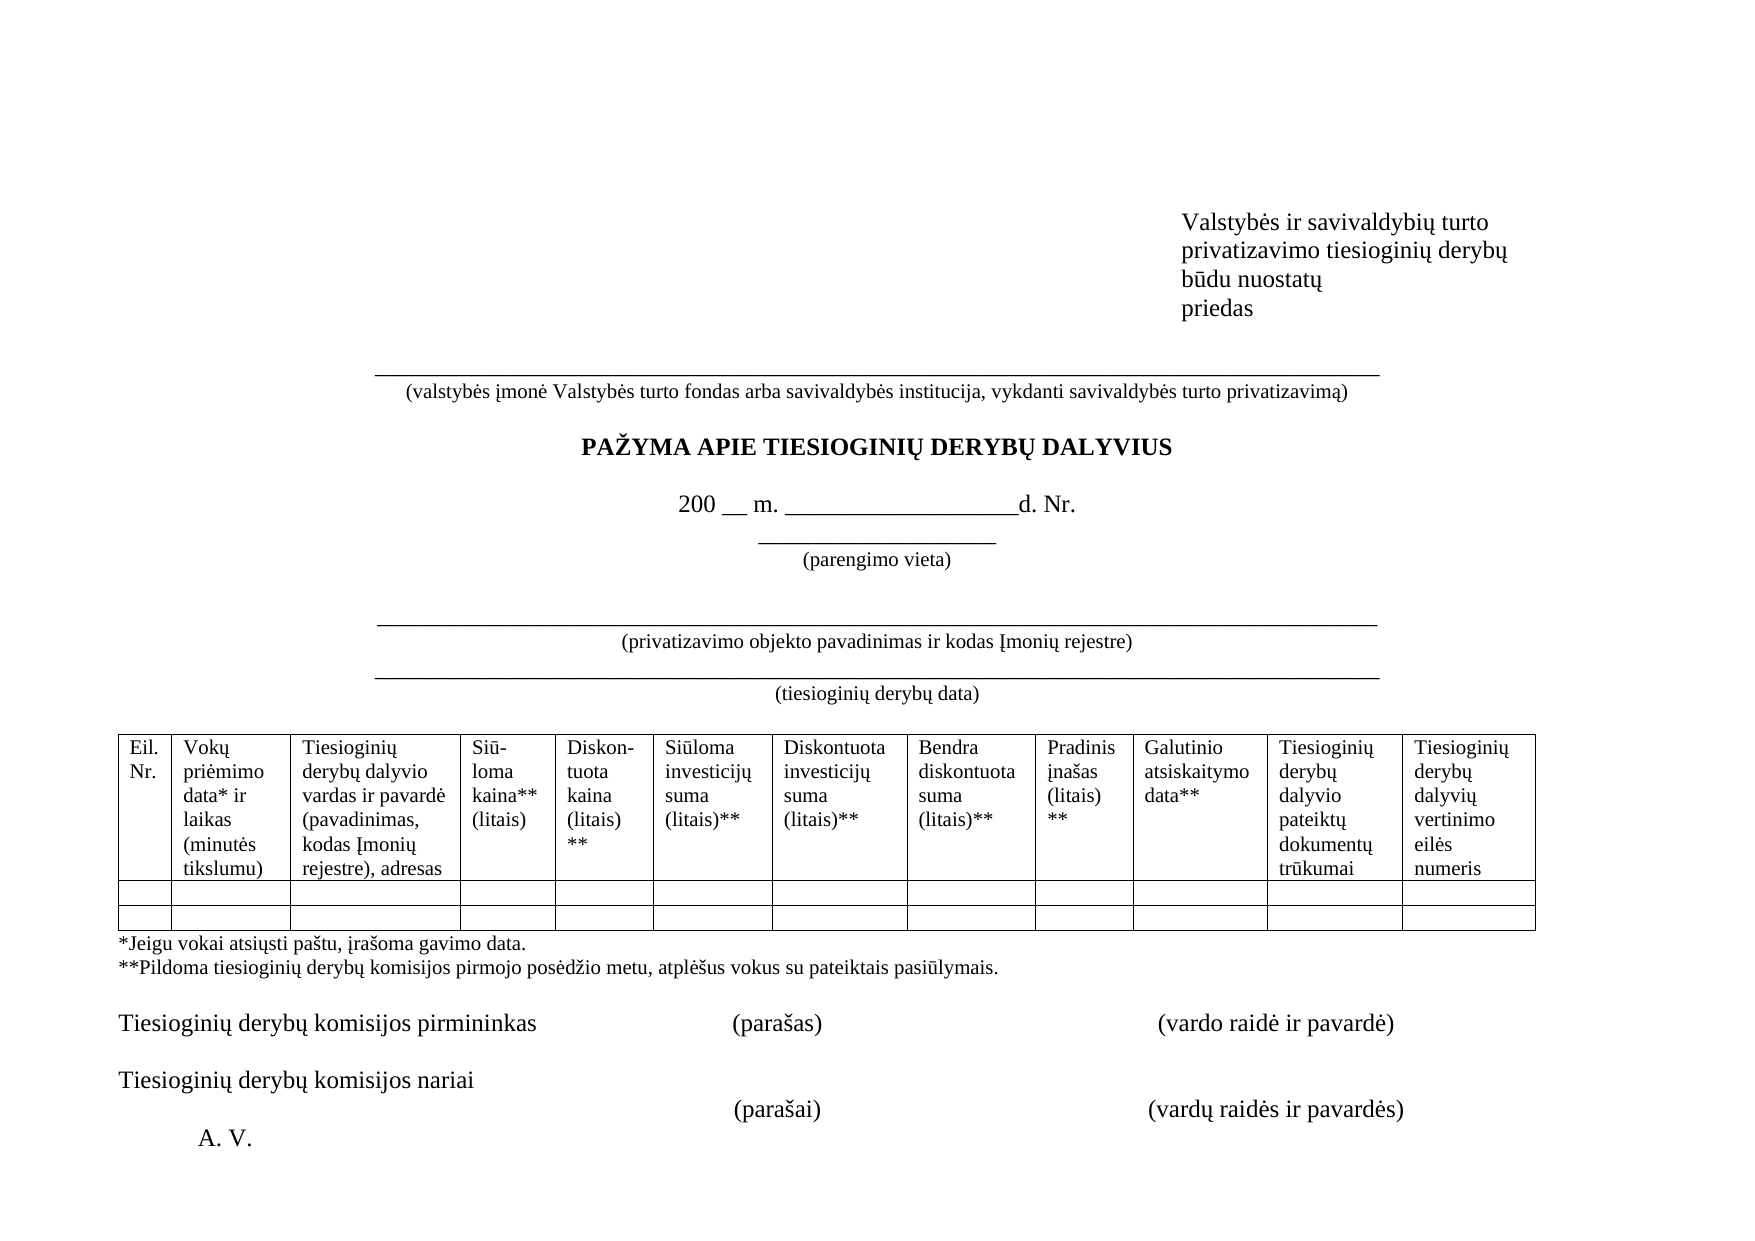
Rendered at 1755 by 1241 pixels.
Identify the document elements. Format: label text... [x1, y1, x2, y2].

text (valstybės įmonė Valstybės turto fondas arba savivaldybės institucija, vykdanti savivaldybės turto privatizavimą) [118, 379, 1636, 403]
table_cell [773, 881, 907, 905]
table_cell [556, 906, 653, 930]
table_cell [1403, 881, 1535, 905]
text Valstybės ir savivaldybių turto [1181, 207, 1636, 235]
table_header Tiesioginių derybų dalyvių vertinimo eilės numeris [1403, 735, 1535, 879]
text būdu nuostatų [1181, 264, 1636, 293]
table_cell [1268, 881, 1402, 905]
table_cell [908, 906, 1035, 930]
table_header Diskon- tuota kaina (litais) ** [556, 735, 653, 879]
table_cell [908, 881, 1035, 905]
text privatizavimo tiesioginių derybų [1181, 235, 1636, 264]
table_cell [119, 881, 171, 905]
table_header Diskontuota investicijų suma (litais)** [773, 735, 907, 879]
table_cell [773, 906, 907, 930]
table_header Tiesioginių derybų dalyvio pateiktų dokumentų trūkumai [1268, 735, 1402, 879]
table_header Eil. Nr. [119, 735, 171, 879]
text priedas [1181, 293, 1636, 322]
table_cell [1134, 881, 1267, 905]
text 200 __ m. d. Nr. [118, 489, 1636, 518]
text A. V. [118, 1123, 1636, 1151]
text Tiesioginių derybų komisijos pirmininkas (parašas) (vardo raidė ir pavardė) [118, 1008, 1636, 1036]
table_header Pradinis įnašas (litais) ** [1036, 735, 1133, 879]
table_cell [1134, 906, 1267, 930]
table_cell [291, 906, 460, 930]
table_header Siūloma investicijų suma (litais)** [654, 735, 772, 879]
table_header Tiesioginių derybų dalyvio vardas ir pavardė (pavadinimas, kodas Įmonių rejestre), adresas [291, 735, 460, 879]
text Tiesioginių derybų komisijos nariai [118, 1065, 1636, 1094]
table_header Siū-loma kaina** (litais) [461, 735, 555, 879]
text (parengimo vieta) [118, 547, 1636, 571]
table_header Galutinio atsiskaitymo data** [1134, 735, 1267, 879]
table_cell [1403, 906, 1535, 930]
table_cell [291, 881, 460, 905]
table_cell [1268, 906, 1402, 930]
table_cell [1036, 906, 1133, 930]
table_cell [461, 881, 555, 905]
text ___________________ [118, 518, 1636, 547]
text (privatizavimo objekto pavadinimas ir kodas Įmonių rejestre) [118, 628, 1636, 653]
table_cell [172, 906, 290, 930]
table_cell [654, 906, 772, 930]
table_cell [556, 881, 653, 905]
table_cell [654, 881, 772, 905]
table_header Vokų priėmimo data* ir laikas (minutės tikslumu) [172, 735, 290, 879]
text PAŽYMA APIE TIESIOGINIŲ DERYBŲ DALYVIUS [118, 432, 1636, 461]
text (tiesioginių derybų data) [118, 681, 1636, 705]
table_header Bendra diskontuota suma (litais)** [908, 735, 1035, 879]
text (parašai) (vardų raidės ir pavardės) [118, 1094, 1636, 1123]
text *Jeigu vokai atsiųsti paštu, įrašoma gavimo data. [118, 931, 1636, 955]
table_cell [461, 906, 555, 930]
table_cell [172, 881, 290, 905]
table_cell [1036, 881, 1133, 905]
text **Pildoma tiesioginių derybų komisijos pirmojo posėdžio metu, atplėšus vokus su pateiktais pasiūlymais. [118, 955, 1636, 979]
table_cell [119, 906, 171, 930]
text ________________________________________________________________________________ [118, 600, 1636, 628]
